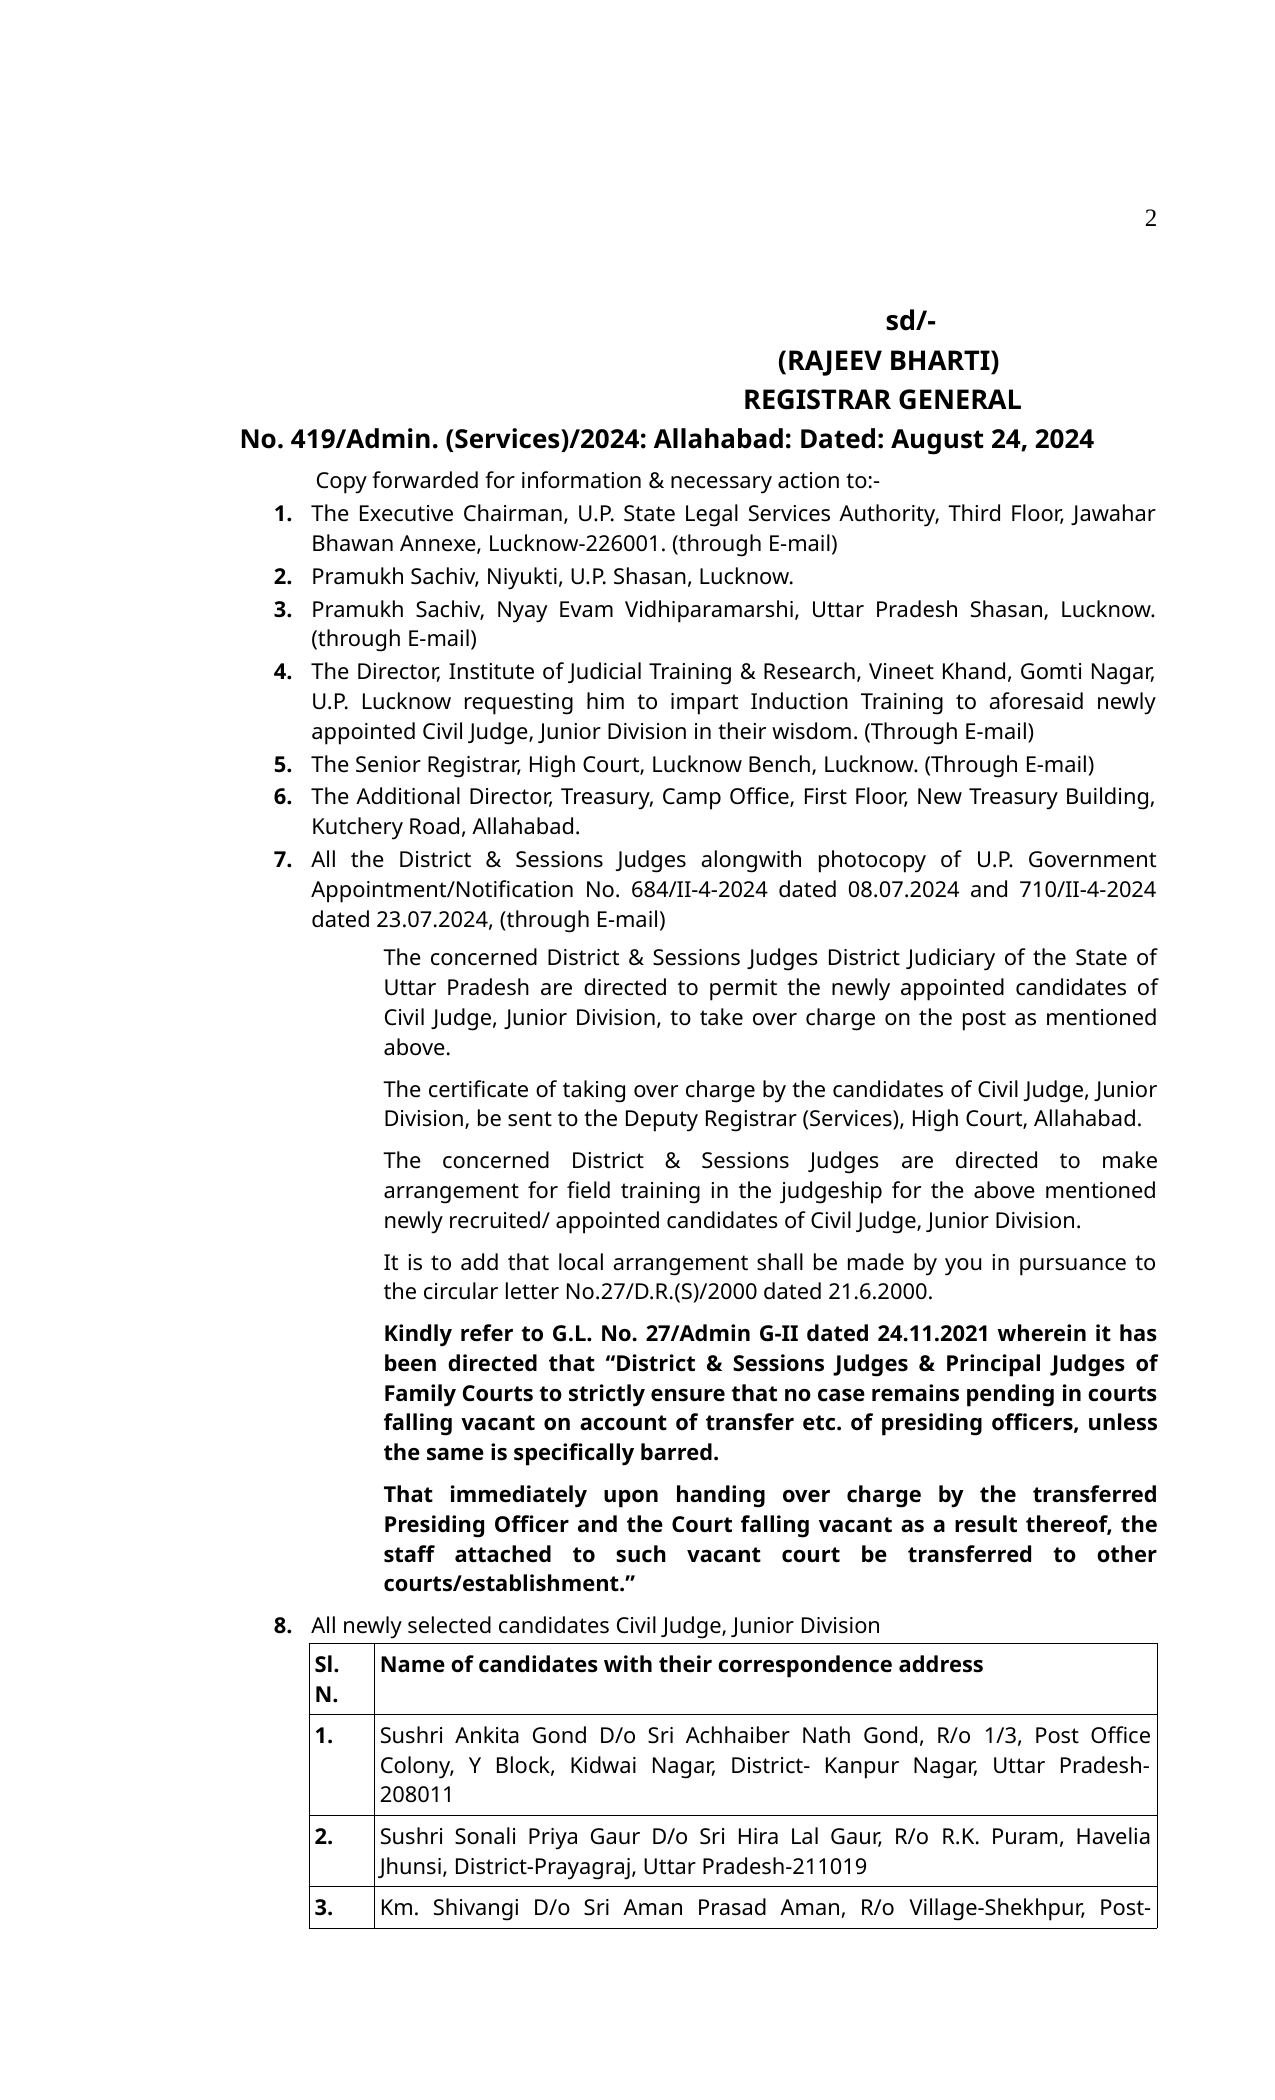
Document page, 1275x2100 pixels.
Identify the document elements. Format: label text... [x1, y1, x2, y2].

text REGISTRAR GENERAL [236, 381, 1157, 418]
text Copy forwarded for information & necessary action to:- [236, 465, 1157, 495]
list All newly selected candidates Civil Judge, Junior Division [274, 1610, 1157, 1640]
list All the District & Sessions Judges alongwith photocopy of U.P. Government Appointment/Notification No. 684/II-4-2024 dated 08.07.2024 and 710/II-4-2024 dated 23.07.2024, (through E-mail) [274, 844, 1157, 933]
table_header Sl. N. [310, 1644, 374, 1714]
table_cell Sushri Sonali Priya Gaur D/o Sri Hira Lal Gaur, R/o R.K. Puram, Havelia Jhunsi, District-Prayagraj, Uttar Pradesh-211019 [375, 1816, 1157, 1886]
text (RAJEEV BHARTI) [390, 341, 1159, 378]
list Pramukh Sachiv, Niyukti, U.P. Shasan, Lucknow. [274, 561, 1157, 591]
text The concerned District & Sessions Judges District Judiciary of the State of Uttar Pradesh are directed to permit the newly appointed candidates of Civil Judge, Junior Division, to take over charge on the post as mentioned above. [313, 942, 1158, 1062]
text That immediately upon handing over charge by the transferred Presiding Officer and the Court falling vacant as a result thereof, the staff attached to such vacant court be transferred to other courts/establishment.” [313, 1479, 1158, 1598]
list The certificate of taking over charge by the candidates of Civil Judge, Junior Division, be sent to the Deputy Registrar (Services), High Court, Allahabad. [313, 1073, 1158, 1133]
text No. 419/Admin. (Services)/2024: Allahabad: Dated: August 24, 2024 [239, 421, 1157, 456]
table_cell Sushri Ankita Gond D/o Sri Achhaiber Nath Gond, R/o 1/3, Post Office Colony, Y Block, Kidwai Nagar, District- Kanpur Nagar, Uttar Pradesh- 208011 [375, 1715, 1157, 1815]
text Kindly refer to G.L. No. 27/Admin G-II dated 24.11.2021 wherein it has been directed that “District & Sessions Judges & Principal Judges of Family Courts to strictly ensure that no case remains pending in courts falling vacant on account of transfer etc. of presiding officers, unless the same is specifically barred. [313, 1318, 1158, 1467]
table_cell Km. Shivangi D/o Sri Aman Prasad Aman, R/o Village-Shekhpur, Post- [375, 1887, 1157, 1927]
list Pramukh Sachiv, Nyay Evam Vidhiparamarshi, Uttar Pradesh Shasan, Lucknow. (through E-mail) [274, 594, 1157, 653]
text sd/- [761, 301, 1157, 338]
list The Director, Institute of Judicial Training & Research, Vineet Khand, Gomti Nagar, U.P. Lucknow requesting him to impart Induction Training to aforesaid newly appointed Civil Judge, Junior Division in their wisdom. (Through E-mail) [274, 656, 1157, 746]
list The Senior Registrar, High Court, Lucknow Bench, Lucknow. (Through E-mail) [274, 749, 1157, 778]
table_cell [310, 1816, 374, 1886]
table_cell [310, 1715, 374, 1815]
list The Executive Chairman, U.P. State Legal Services Authority, Third Floor, Jawahar Bhawan Annexe, Lucknow-226001. (through E-mail) [274, 498, 1157, 558]
list The Additional Director, Treasury, Camp Office, First Floor, New Treasury Building, Kutchery Road, Allahabad. [274, 781, 1157, 841]
list The concerned District & Sessions Judges are directed to make arrangement for field training in the judgeship for the above mentioned newly recruited/ appointed candidates of Civil Judge, Junior Division. [313, 1145, 1158, 1234]
table_header Name of candidates with their correspondence address [375, 1644, 1157, 1714]
text It is to add that local arrangement shall be made by you in pursuance to the circular letter No.27/D.R.(S)/2000 dated 21.6.2000. [313, 1246, 1158, 1306]
table_cell [310, 1887, 374, 1927]
